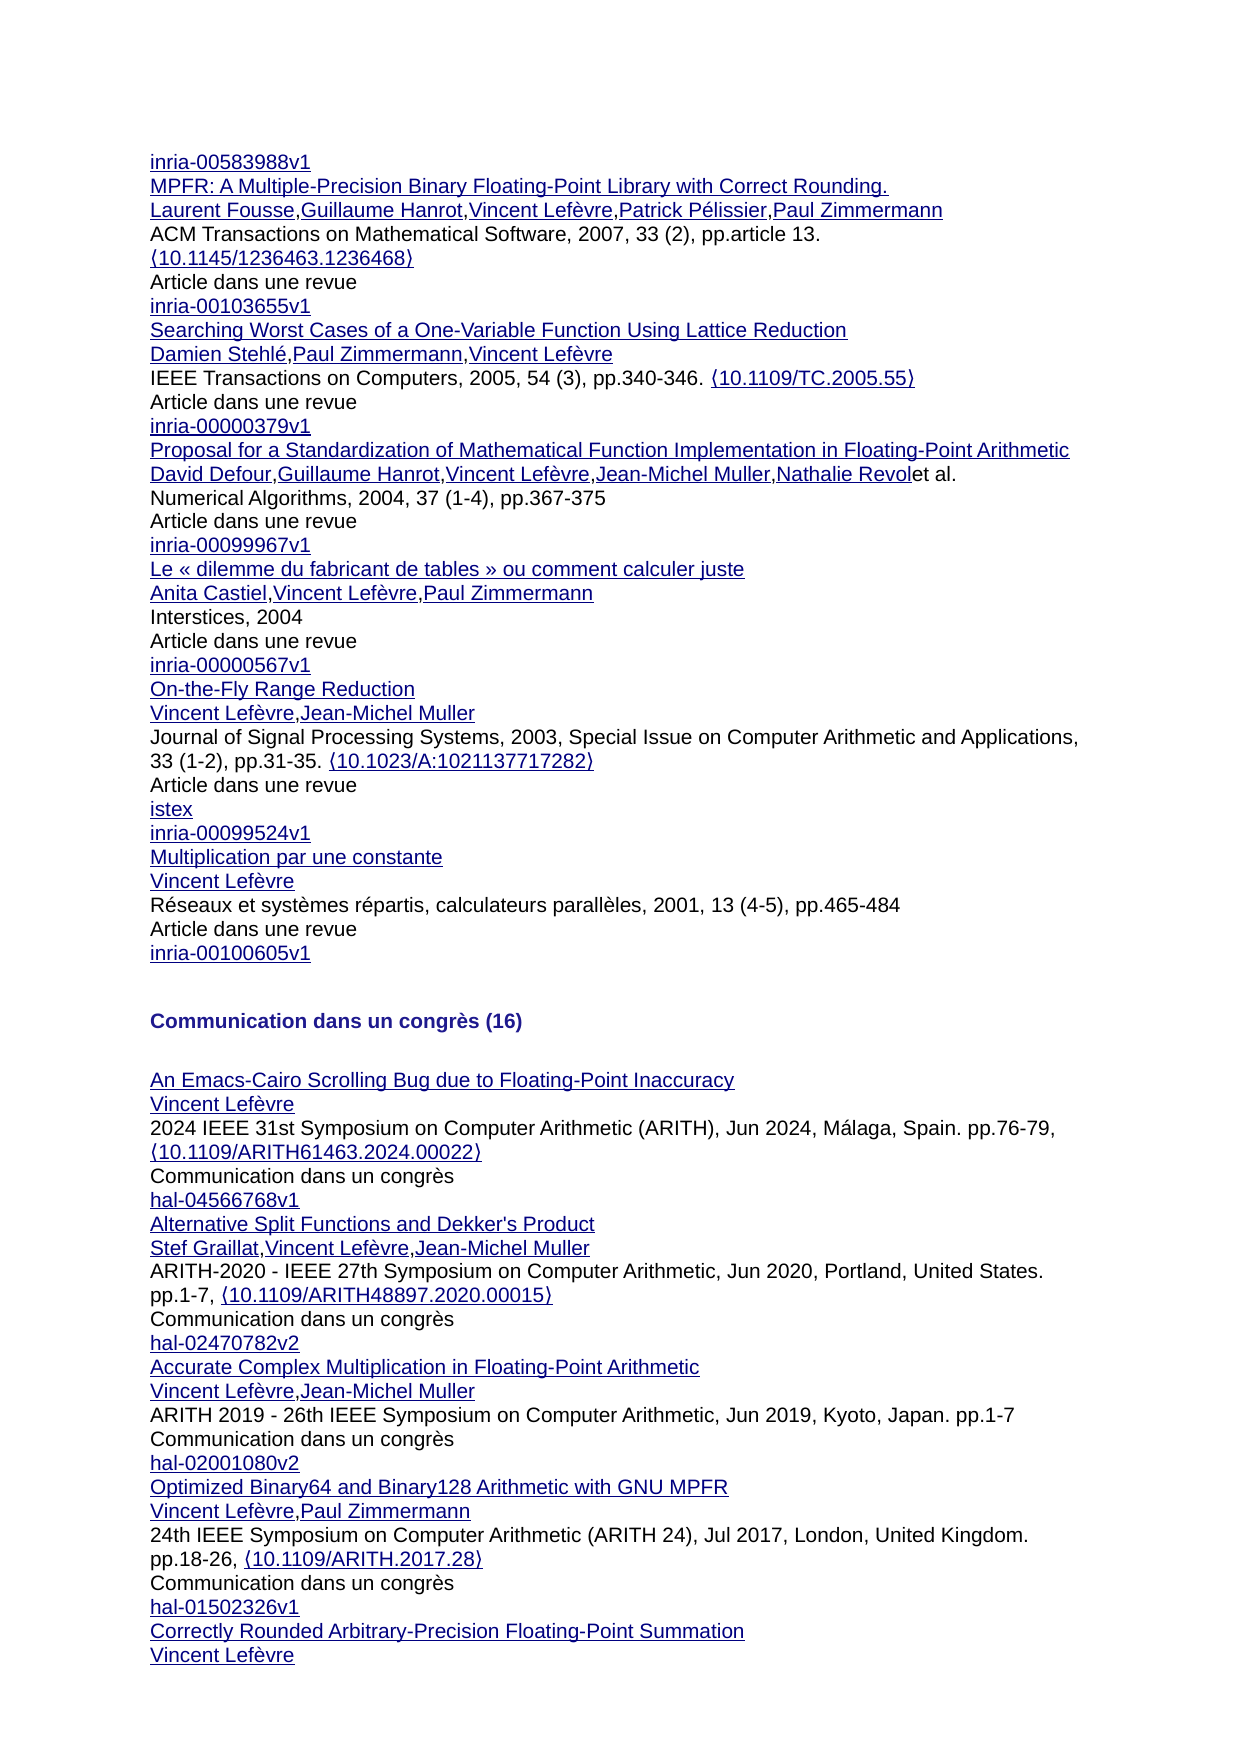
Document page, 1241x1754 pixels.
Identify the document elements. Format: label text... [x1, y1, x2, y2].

table_header An Emacs-Cairo Scrolling Bug due to Floating-Point Inaccuracy Vincent Lefèvre 2024 IEEE 31st Symposium on Computer Arithmetic (ARITH), Jun 2024, Málaga, Spain. pp.76-79, ⟨10.1109/ARITH61463.2024.00022⟩ Communication dans un congrès hal-04566768v1 [150, 1068, 1090, 1211]
table_cell Optimized Binary64 and Binary128 Arithmetic with GNU MPFR Vincent Lefèvre,Paul Zimmermann 24th IEEE Symposium on Computer Arithmetic (ARITH 24), Jul 2017, London, United Kingdom. pp.18-26, ⟨10.1109/ARITH.2017.28⟩ Communication dans un congrès hal-01502326v1 [150, 1475, 1090, 1619]
table_cell Multiplication par une constante Vincent Lefèvre Réseaux et systèmes répartis, calculateurs parallèles, 2001, 13 (4-5), pp.465-484 Article dans une revue inria-00100605v1 [150, 845, 1090, 964]
table_cell MPFR: A Multiple-Precision Binary Floating-Point Library with Correct Rounding. Laurent Fousse,Guillaume Hanrot,Vincent Lefèvre,Patrick Pélissier,Paul Zimmermann ACM Transactions on Mathematical Software, 2007, 33 (2), pp.article 13. ⟨10.1145/1236463.1236468⟩ Article dans une revue inria-00103655v1 [150, 174, 1090, 318]
table_cell Correctly Rounded Arbitrary-Precision Floating-Point Summation Vincent Lefèvre [150, 1619, 1090, 1667]
table_cell Alternative Split Functions and Dekker's Product Stef Graillat,Vincent Lefèvre,Jean-Michel Muller ARITH-2020 - IEEE 27th Symposium on Computer Arithmetic, Jun 2020, Portland, United States. pp.1-7, ⟨10.1109/ARITH48897.2020.00015⟩ Communication dans un congrès hal-02470782v2 [150, 1211, 1090, 1355]
table_cell Le « dilemme du fabricant de tables » ou comment calculer juste Anita Castiel,Vincent Lefèvre,Paul Zimmermann Interstices, 2004 Article dans une revue inria-00000567v1 [150, 557, 1090, 677]
subtitle Communication dans un congrès (16) [150, 1009, 1090, 1033]
table_cell On-the-Fly Range Reduction Vincent Lefèvre,Jean-Michel Muller Journal of Signal Processing Systems, 2003, Special Issue on Computer Arithmetic and Applications, 33 (1-2), pp.31-35. ⟨10.1023/A:1021137717282⟩ Article dans une revue istex inria-00099524v1 [150, 677, 1090, 845]
table_cell Accurate Complex Multiplication in Floating-Point Arithmetic Vincent Lefèvre,Jean-Michel Muller ARITH 2019 - 26th IEEE Symposium on Computer Arithmetic, Jun 2019, Kyoto, Japan. pp.1-7 Communication dans un congrès hal-02001080v2 [150, 1355, 1090, 1475]
table_cell Searching Worst Cases of a One-Variable Function Using Lattice Reduction Damien Stehlé,Paul Zimmermann,Vincent Lefèvre IEEE Transactions on Computers, 2005, 54 (3), pp.340-346. ⟨10.1109/TC.2005.55⟩ Article dans une revue inria-00000379v1 [150, 318, 1090, 437]
table_cell Proposal for a Standardization of Mathematical Function Implementation in Floating-Point Arithmetic David Defour,Guillaume Hanrot,Vincent Lefèvre,Jean-Michel Muller,Nathalie Revolet al. Numerical Algorithms, 2004, 37 (1-4), pp.367-375 Article dans une revue inria-00099967v1 [150, 438, 1090, 557]
table_cell inria-00583988v1 [150, 150, 1090, 174]
